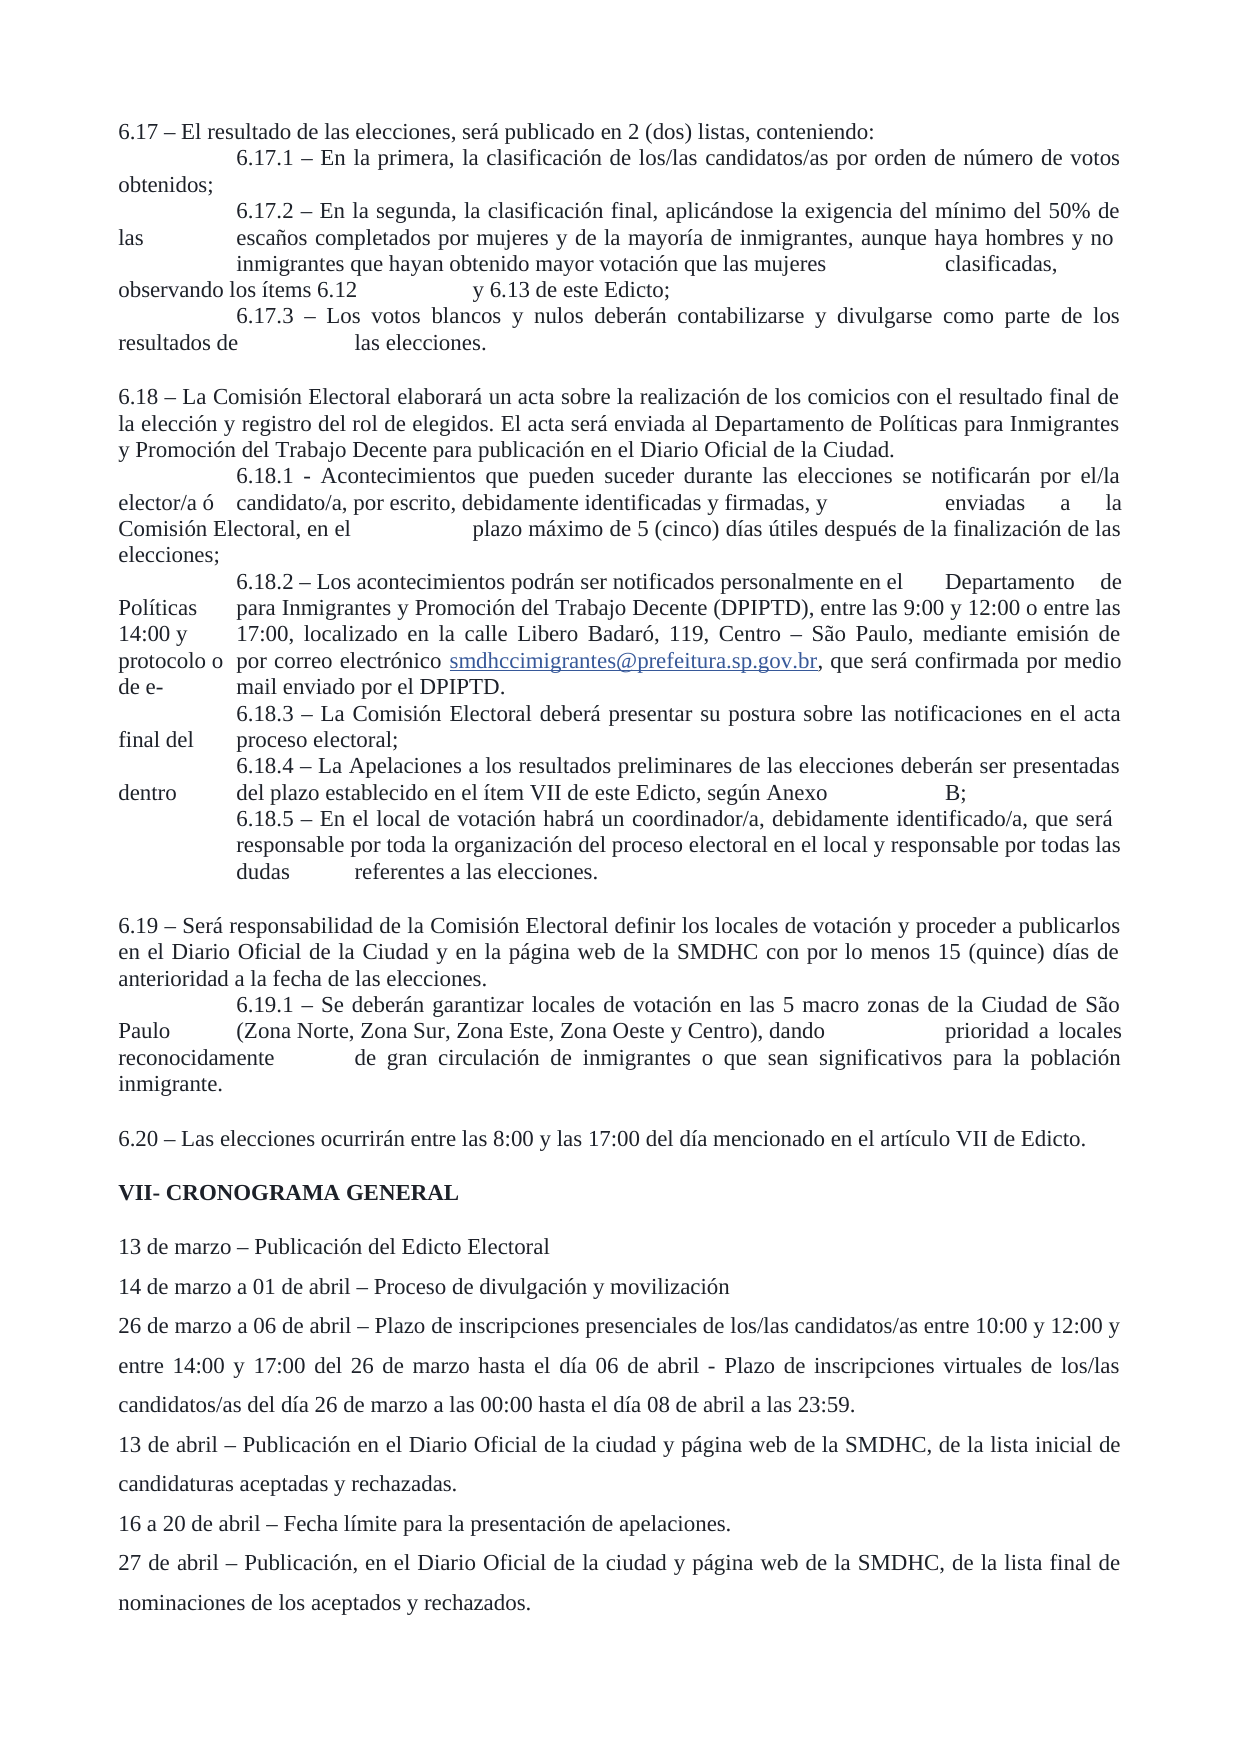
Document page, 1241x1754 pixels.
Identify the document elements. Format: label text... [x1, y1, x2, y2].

text 6.18.3 – La Comisión Electoral deberá presentar su postura sobre las notificaciones en el acta final del proceso electoral; [118, 699, 1122, 752]
text VII- CRONOGRAMA GENERAL [118, 1179, 1122, 1205]
text 14 de marzo a 01 de abril – Proceso de divulgación y movilización [118, 1273, 1122, 1299]
text 6.17.2 – En la segunda, la clasificación final, aplicándose la exigencia del mínimo del 50% de las escaños completados por mujeres y de la mayoría de inmigrantes, aunque haya hombres y no inmigrantes que hayan obtenido mayor votación que las mujeres clasificadas, observando los ítems 6.12 y 6.13 de este Edicto; [118, 197, 1122, 303]
text 6.19 – Será responsabilidad de la Comisión Electoral definir los locales de votación y proceder a publicarlos en el Diario Oficial de la Ciudad y en la página web de la SMDHC con por lo menos 15 (quince) días de anterioridad a la fecha de las elecciones. [118, 912, 1122, 991]
text 6.18.1 - Acontecimientos que pueden suceder durante las elecciones se notificarán por el/la elector/a ó candidato/a, por escrito, debidamente identificadas y firmadas, y enviadas a la Comisión Electoral, en el plazo máximo de 5 (cinco) días útiles después de la finalización de las elecciones; [118, 462, 1122, 568]
text 6.17.3 – Los votos blancos y nulos deberán contabilizarse y divulgarse como parte de los resultados de las elecciones. [118, 303, 1122, 355]
text 6.19.1 – Se deberán garantizar locales de votación en las 5 macro zonas de la Ciudad de São Paulo (Zona Norte, Zona Sur, Zona Este, Zona Oeste y Centro), dando prioridad a locales reconocidamente de gran circulación de inmigrantes o que sean significativos para la población inmigrante. [118, 991, 1122, 1097]
text 6.17 – El resultado de las elecciones, será publicado en 2 (dos) listas, conteniendo: [118, 118, 1122, 144]
text 6.18 – La Comisión Electoral elaborará un acta sobre la realización de los comicios con el resultado final de la elección y registro del rol de elegidos. El acta será enviada al Departamento de Políticas para Inmigrantes y Promoción del Trabajo Decente para publicación en el Diario Oficial de la Ciudad. [118, 383, 1122, 462]
text 13 de marzo – Publicación del Edicto Electoral [118, 1233, 1122, 1260]
text 6.18.2 – Los acontecimientos podrán ser notificados personalmente en el Departamento de Políticas para Inmigrantes y Promoción del Trabajo Decente (DPIPTD), entre las 9:00 y 12:00 o entre las 14:00 y 17:00, localizado en la calle Libero Badaró, 119, Centro – São Paulo, mediante emisión de protocolo o por correo electrónico smdhccimigrantes@prefeitura.sp.gov.br, que será confirmada por medio de e- mail enviado por el DPIPTD. [118, 568, 1122, 699]
text 13 de abril – Publicación en el Diario Oficial de la ciudad y página web de la SMDHC, de la lista inicial de candidaturas aceptadas y rechazadas. [118, 1431, 1122, 1497]
text 6.18.4 – La Apelaciones a los resultados preliminares de las elecciones deberán ser presentadas dentro del plazo establecido en el ítem VII de este Edicto, según Anexo B; [118, 752, 1122, 805]
text 16 a 20 de abril – Fecha límite para la presentación de apelaciones. [118, 1510, 1122, 1536]
text 6.18.5 – En el local de votación habrá un coordinador/a, debidamente identificado/a, que será responsable por toda la organización del proceso electoral en el local y responsable por todas las dudas referentes a las elecciones. [118, 805, 1122, 884]
text 27 de abril – Publicación, en el Diario Oficial de la ciudad y página web de la SMDHC, de la lista final de nominaciones de los aceptados y rechazados. [118, 1549, 1122, 1615]
text 26 de marzo a 06 de abril – Plazo de inscripciones presenciales de los/las candidatos/as entre 10:00 y 12:00 y entre 14:00 y 17:00 del 26 de marzo hasta el día 06 de abril - Plazo de inscripciones virtuales de los/las candidatos/as del día 26 de marzo a las 00:00 hasta el día 08 de abril a las 23:59. [118, 1312, 1122, 1418]
text 6.20 – Las elecciones ocurrirán entre las 8:00 y las 17:00 del día mencionado en el artículo VII de Edicto. [118, 1124, 1122, 1151]
text 6.17.1 – En la primera, la clasificación de los/las candidatos/as por orden de número de votos obtenidos; [118, 144, 1122, 197]
